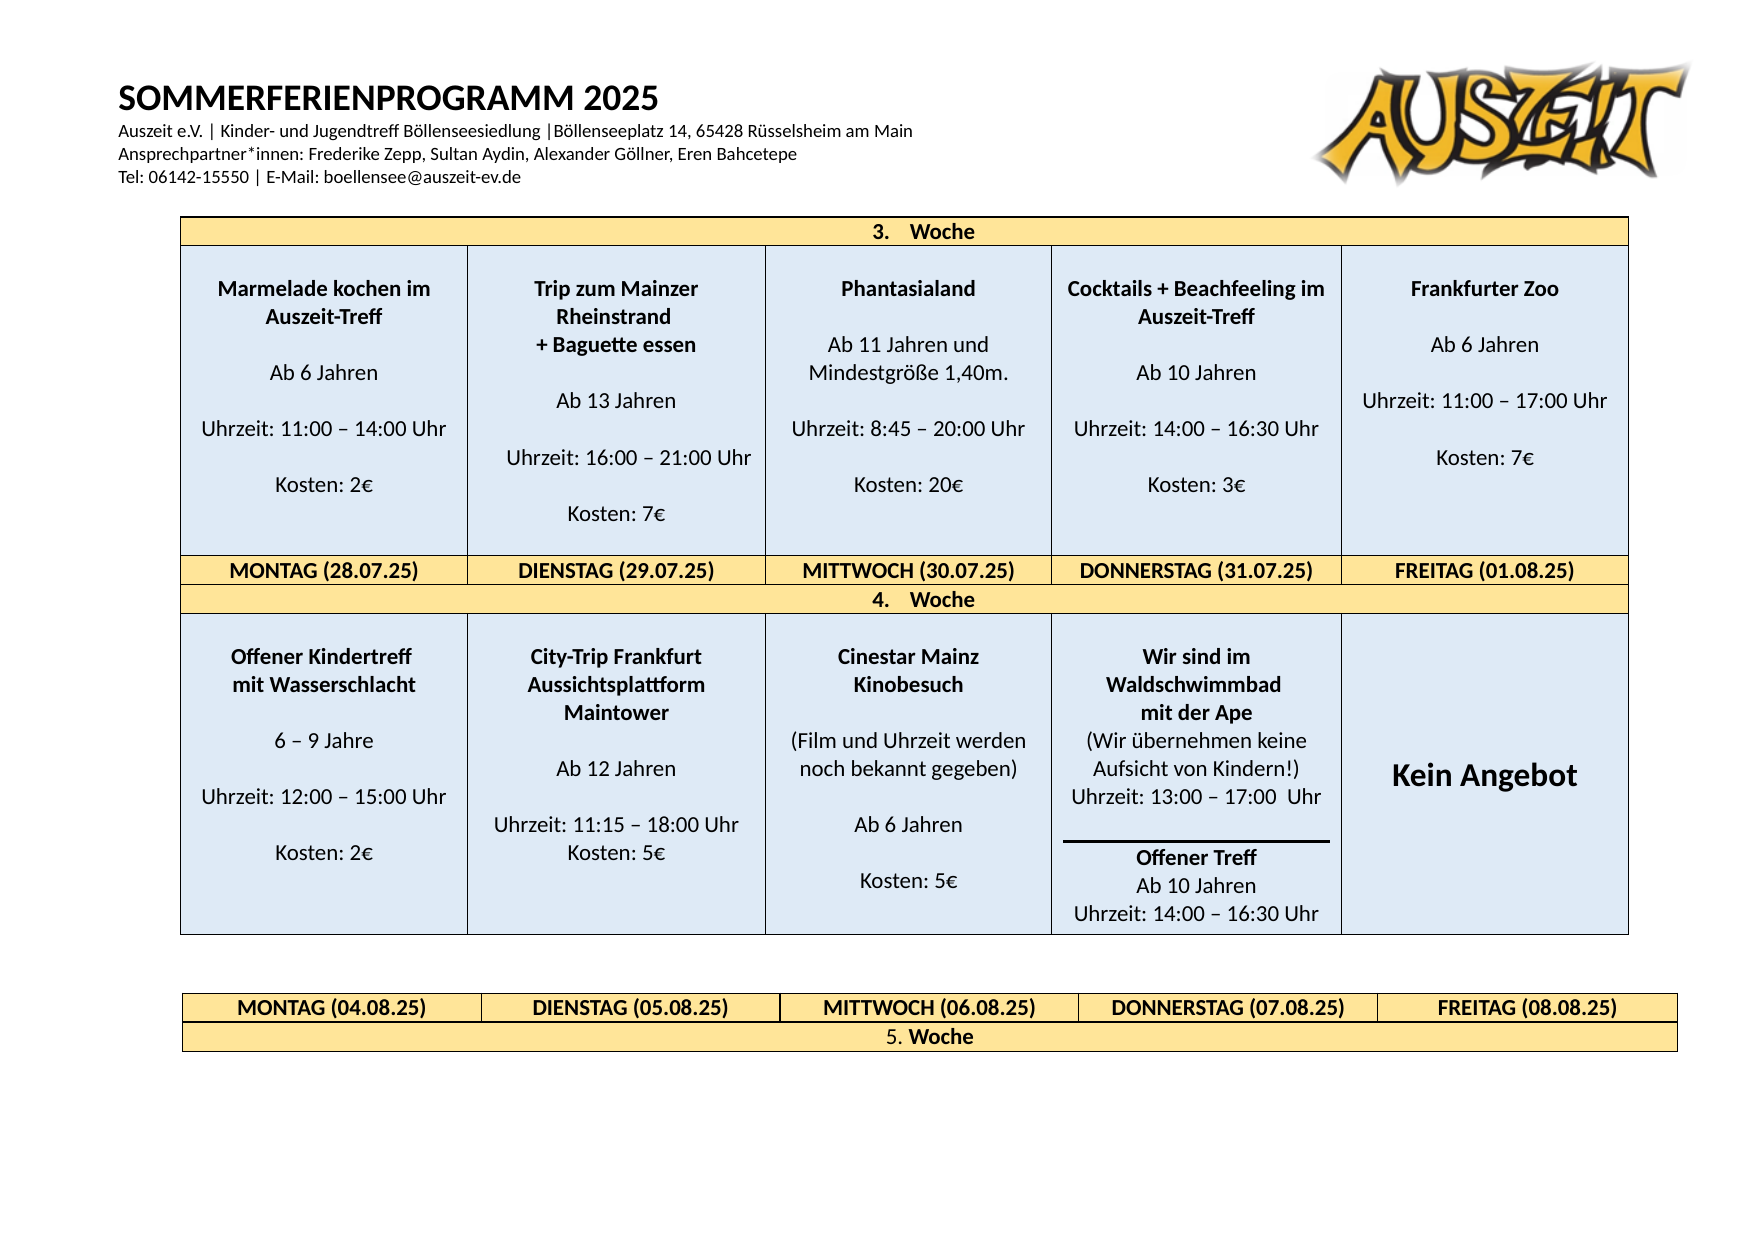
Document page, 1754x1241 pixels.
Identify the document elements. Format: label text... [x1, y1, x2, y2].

table_cell Cocktails + Beachfeeling im Auszeit-Treff Ab 10 Jahren Uhrzeit: 14:00 – 16:30 Uhr Kosten: 3€ [1052, 246, 1341, 555]
table_cell Kein Angebot [1342, 614, 1628, 934]
table_header DONNERSTAG (07.08.25) [1079, 994, 1377, 1021]
table_cell Phantasialand Ab 11 Jahren und Mindestgröße 1,40m. Uhrzeit: 8:45 – 20:00 Uhr Kosten: 20€ [766, 246, 1051, 555]
table_cell Wir sind im Waldschwimmbad mit der Ape (Wir übernehmen keine Aufsicht von Kindern!) Uhrzeit: 13:00 – 17:00 Uhr Offener Treff Ab 10 Jahren Uhrzeit: 14:00 – 16:30 Uhr [1052, 614, 1341, 934]
table_header FREITAG (08.08.25) [1378, 994, 1677, 1021]
table_header DIENSTAG (05.08.25) [482, 994, 779, 1021]
table_cell Woche [181, 585, 1628, 613]
table_header MONTAG (04.08.25) [183, 994, 481, 1021]
table_cell Woche [181, 218, 1628, 245]
table_cell MONTAG (28.07.25) [181, 556, 467, 584]
table_cell Cinestar Mainz Kinobesuch (Film und Uhrzeit werden noch bekannt gegeben) Ab 6 Jahren Kosten: 5€ [766, 614, 1051, 934]
table_header MITTWOCH (06.08.25) [781, 994, 1078, 1021]
table_cell DIENSTAG (29.07.25) [468, 556, 765, 584]
table_cell FREITAG (01.08.25) [1342, 556, 1628, 584]
table_cell DONNERSTAG (31.07.25) [1052, 556, 1341, 584]
table_cell MITTWOCH (30.07.25) [766, 556, 1051, 584]
table_cell 5. Woche [183, 1023, 1677, 1051]
table_cell Marmelade kochen im Auszeit-Treff Ab 6 Jahren Uhrzeit: 11:00 – 14:00 Uhr Kosten: 2€ [181, 246, 467, 555]
table_cell City-Trip Frankfurt Aussichtsplattform Maintower Ab 12 Jahren Uhrzeit: 11:15 – 18:00 Uhr Kosten: 5€ [468, 614, 765, 934]
table_cell Offener Kindertreff mit Wasserschlacht 6 – 9 Jahre Uhrzeit: 12:00 – 15:00 Uhr Kosten: 2€ [181, 614, 467, 934]
table_cell Trip zum Mainzer Rheinstrand + Baguette essen Ab 13 Jahren Uhrzeit: 16:00 – 21:00 Uhr Kosten: 7€ [468, 246, 765, 555]
table_cell Frankfurter Zoo Ab 6 Jahren Uhrzeit: 11:00 – 17:00 Uhr Kosten: 7€ [1342, 246, 1628, 555]
